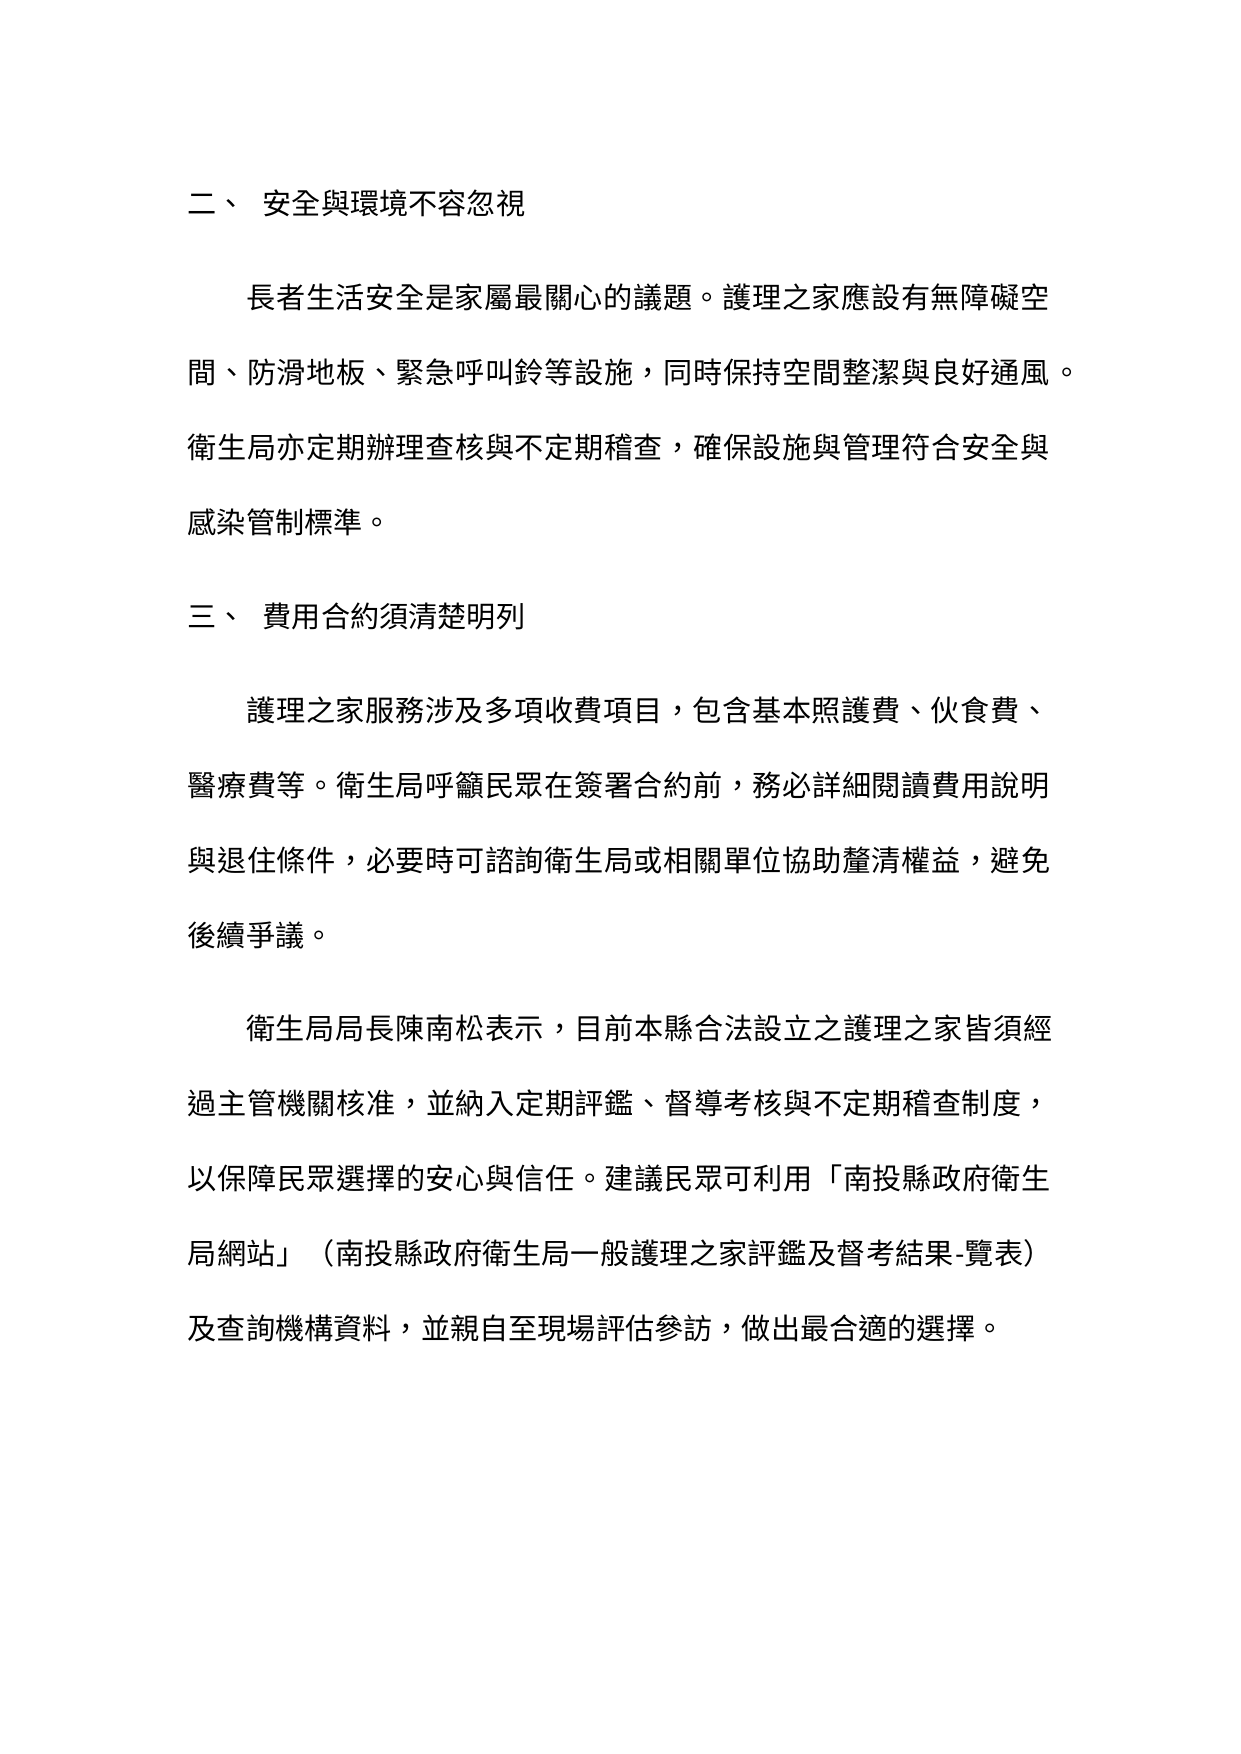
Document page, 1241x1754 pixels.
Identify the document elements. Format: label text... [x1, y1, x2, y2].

list 費用合約須清楚明列 [187, 577, 1053, 652]
text 衛生局局長陳南松表示，目前本縣合法設立之護理之家皆須經過主管機關核准，並納入定期評鑑、督導考核與不定期稽查制度，以保障民眾選擇的安心與信任。建議民眾可利用「南投縣政府衛生局網站」（南投縣政府衛生局一般護理之家評鑑及督考結果-覽表）及查詢機構資料，並親自至現場評估參訪，做出最合適的選擇。 [187, 989, 1053, 1364]
list 安全與環境不容忽視 [187, 164, 1053, 239]
text 護理之家服務涉及多項收費項目，包含基本照護費、伙食費、醫療費等。衛生局呼籲民眾在簽署合約前，務必詳細閱讀費用說明與退住條件，必要時可諮詢衛生局或相關單位協助釐清權益，避免後續爭議。 [187, 671, 1053, 971]
text 長者生活安全是家屬最關心的議題。護理之家應設有無障礙空間、防滑地板、緊急呼叫鈴等設施，同時保持空間整潔與良好通風。衛生局亦定期辦理查核與不定期稽查，確保設施與管理符合安全與感染管制標準。 [187, 258, 1053, 558]
